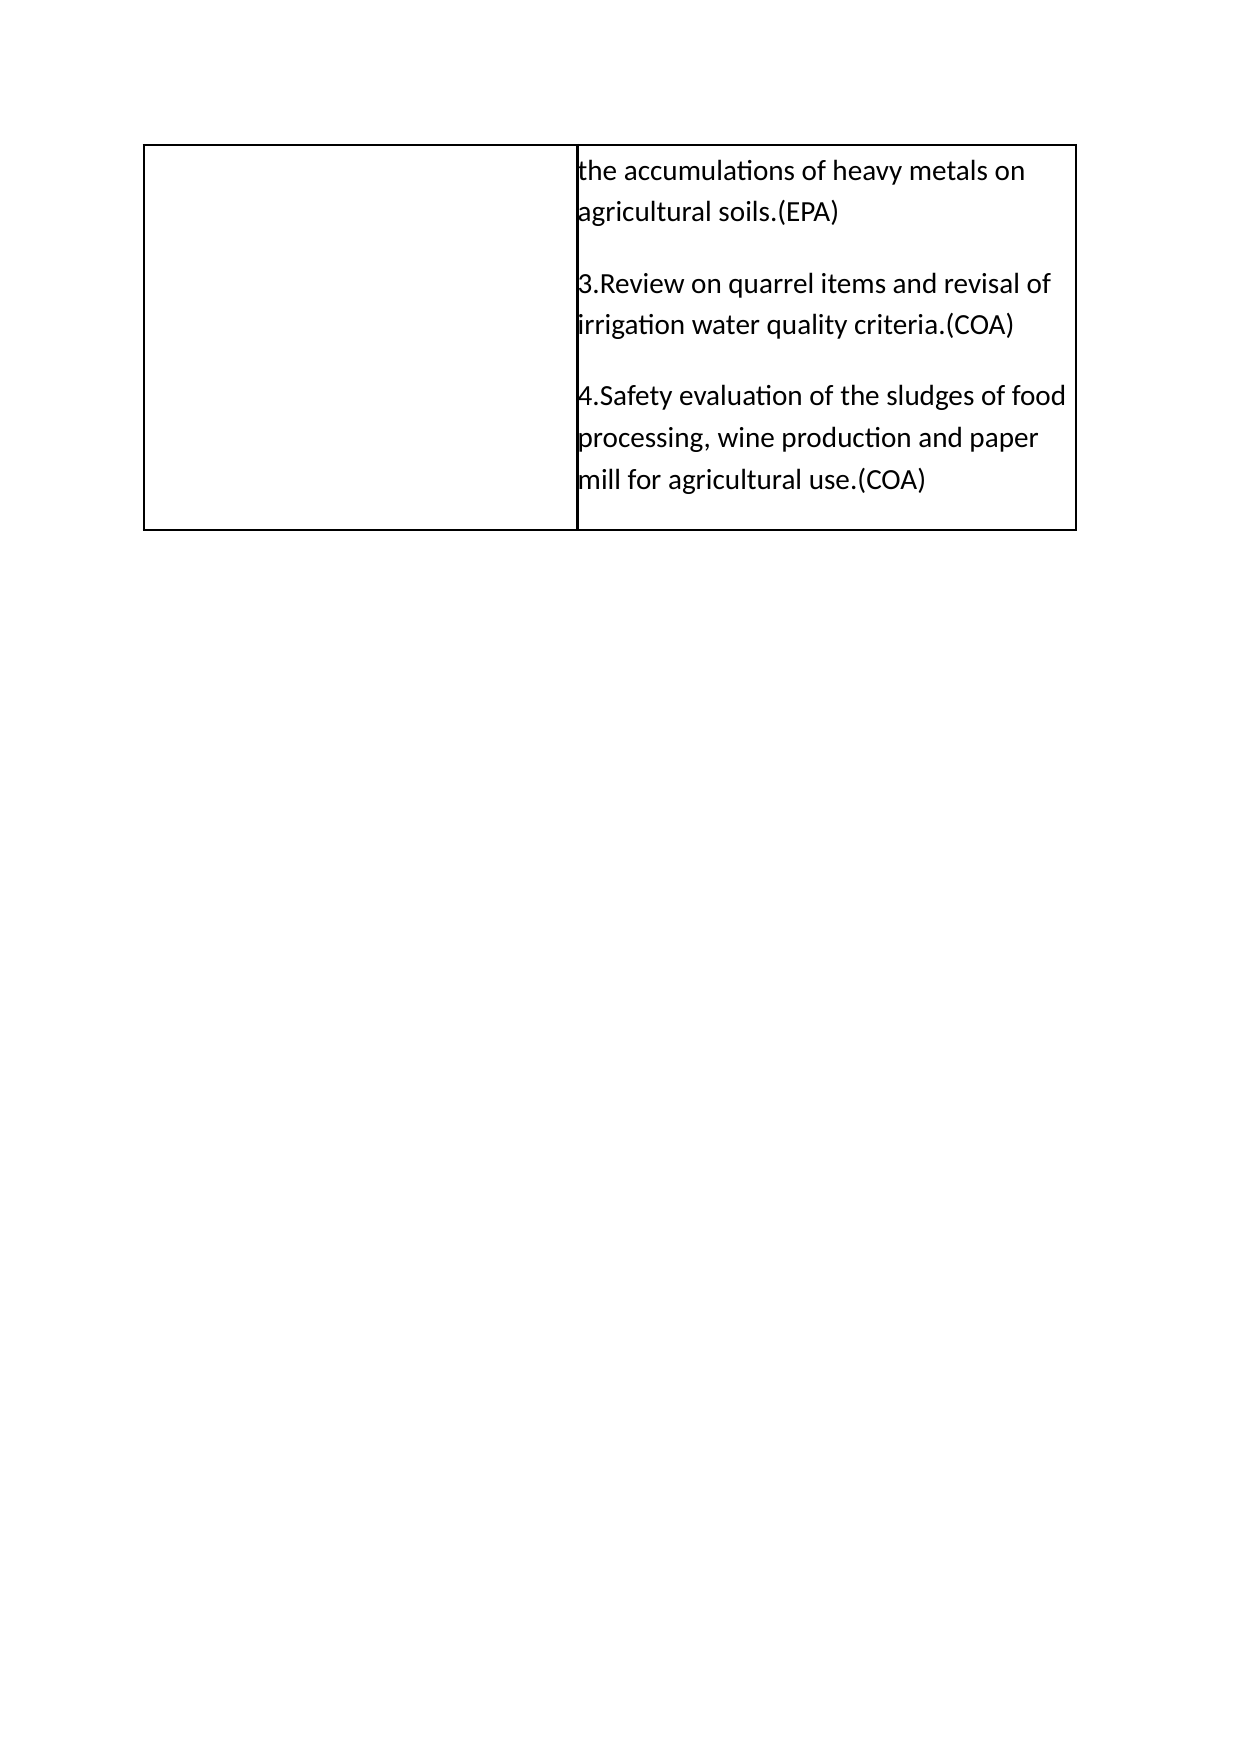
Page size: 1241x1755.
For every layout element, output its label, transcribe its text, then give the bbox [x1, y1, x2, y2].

table_cell the accumulations of heavy metals on agricultural soils.(EPA) 3.Review on quarrel items and revisal of irrigation water quality criteria.(COA) 4.Safety evaluation of the sludges of food processing, wine production and paper mill for agricultural use.(COA) [579, 146, 1075, 529]
table_cell [145, 146, 576, 529]
